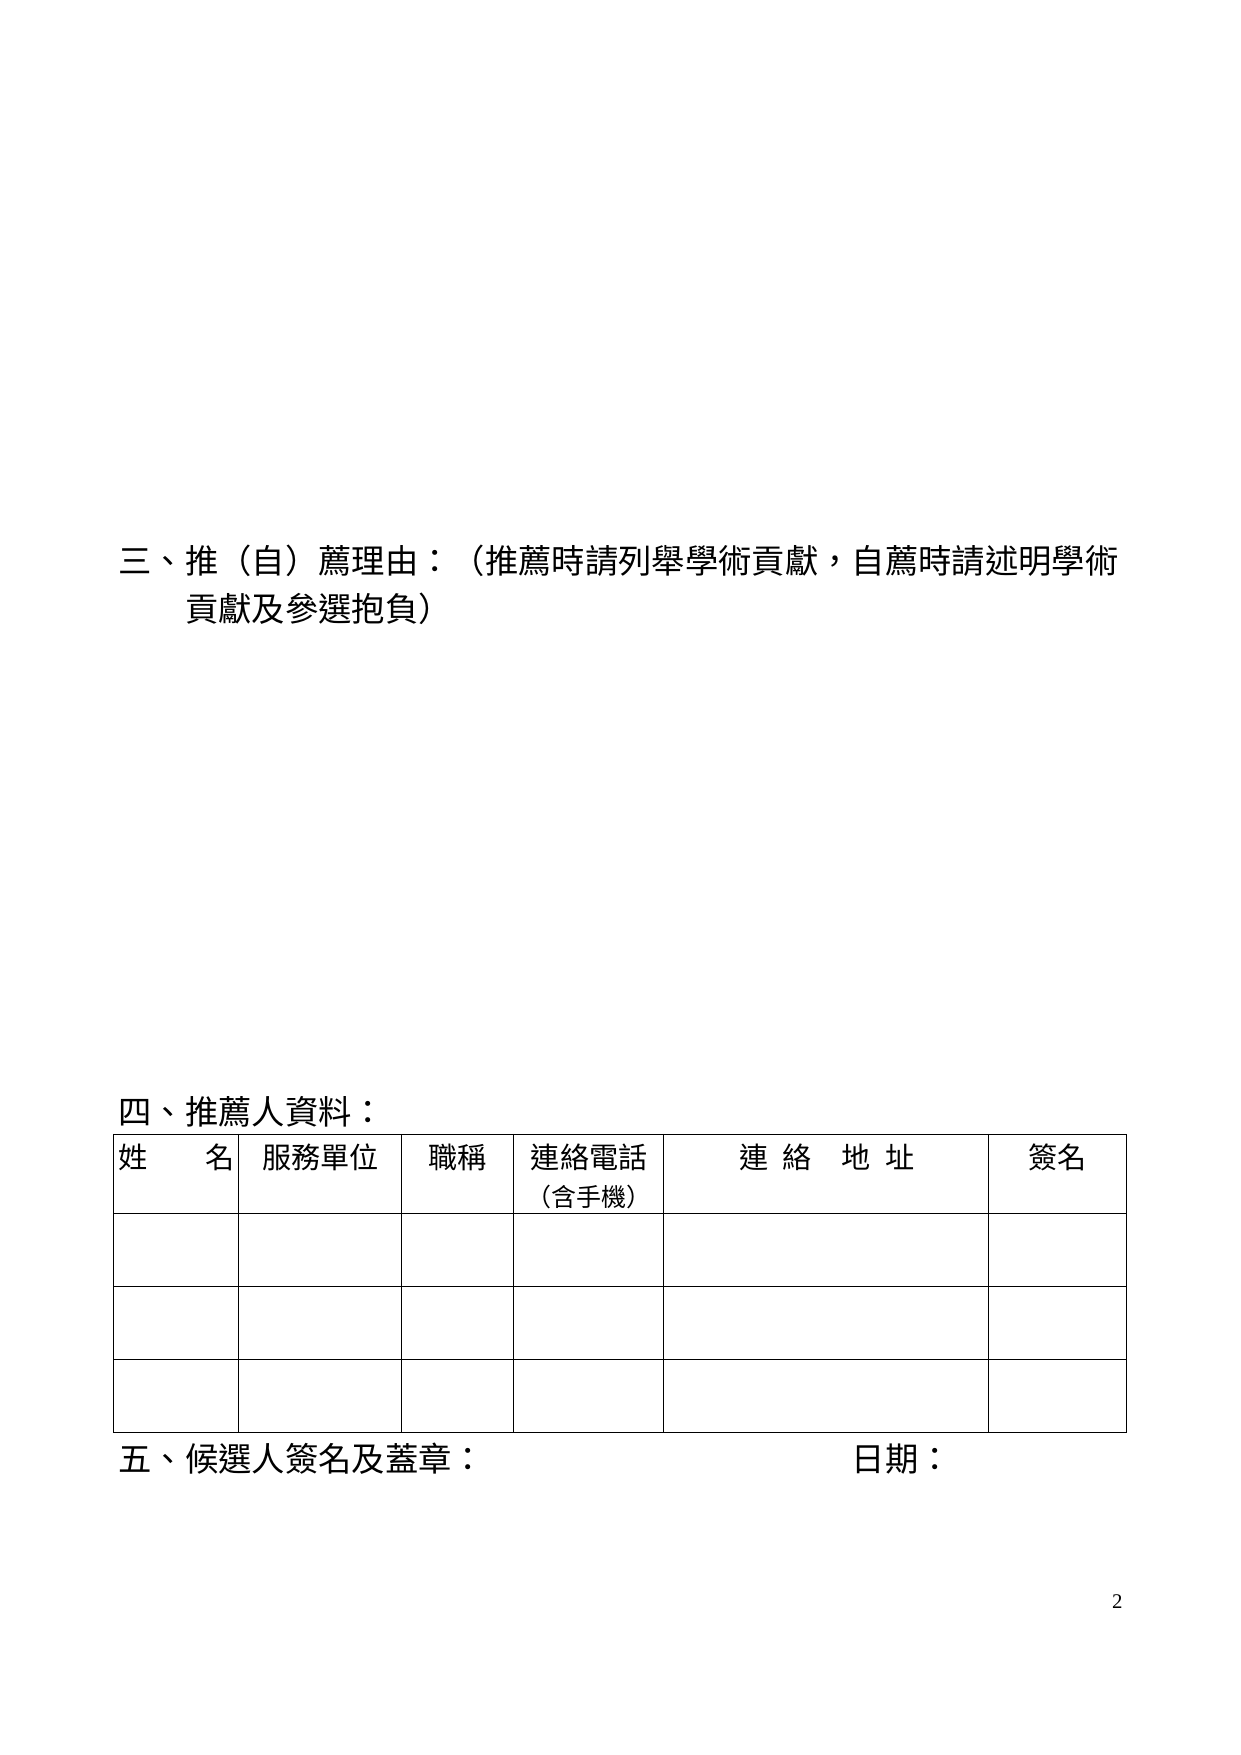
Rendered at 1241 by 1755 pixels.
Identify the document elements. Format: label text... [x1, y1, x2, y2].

text 五、候選人簽名及蓋章： 日期： [118, 1433, 1122, 1481]
table_header 姓 名 [114, 1135, 238, 1213]
table_cell [989, 1287, 1126, 1359]
table_cell [402, 1287, 513, 1359]
table_cell [514, 1214, 663, 1286]
table_header 連 絡 地 址 [664, 1135, 988, 1213]
table_cell [402, 1360, 513, 1432]
table_cell [114, 1214, 238, 1286]
table_cell [989, 1360, 1126, 1432]
table_cell [989, 1214, 1126, 1286]
text 三、推（自）薦理由：（推薦時請列舉學術貢獻，自薦時請述明學術貢獻及參選抱負） [118, 535, 1122, 631]
text 四、推薦人資料： [118, 1086, 1122, 1134]
table_cell [664, 1360, 988, 1432]
table_cell [664, 1214, 988, 1286]
table_cell [514, 1287, 663, 1359]
table_cell [664, 1287, 988, 1359]
table_cell [239, 1360, 401, 1432]
table_cell [114, 1360, 238, 1432]
table_cell [239, 1287, 401, 1359]
table_cell [239, 1214, 401, 1286]
table_cell [514, 1360, 663, 1432]
table_header 職稱 [402, 1135, 513, 1213]
table_cell [114, 1287, 238, 1359]
table_header 連絡電話 （含手機） [514, 1135, 663, 1213]
table_header 服務單位 [239, 1135, 401, 1213]
table_header 簽名 [989, 1135, 1126, 1213]
table_cell [402, 1214, 513, 1286]
